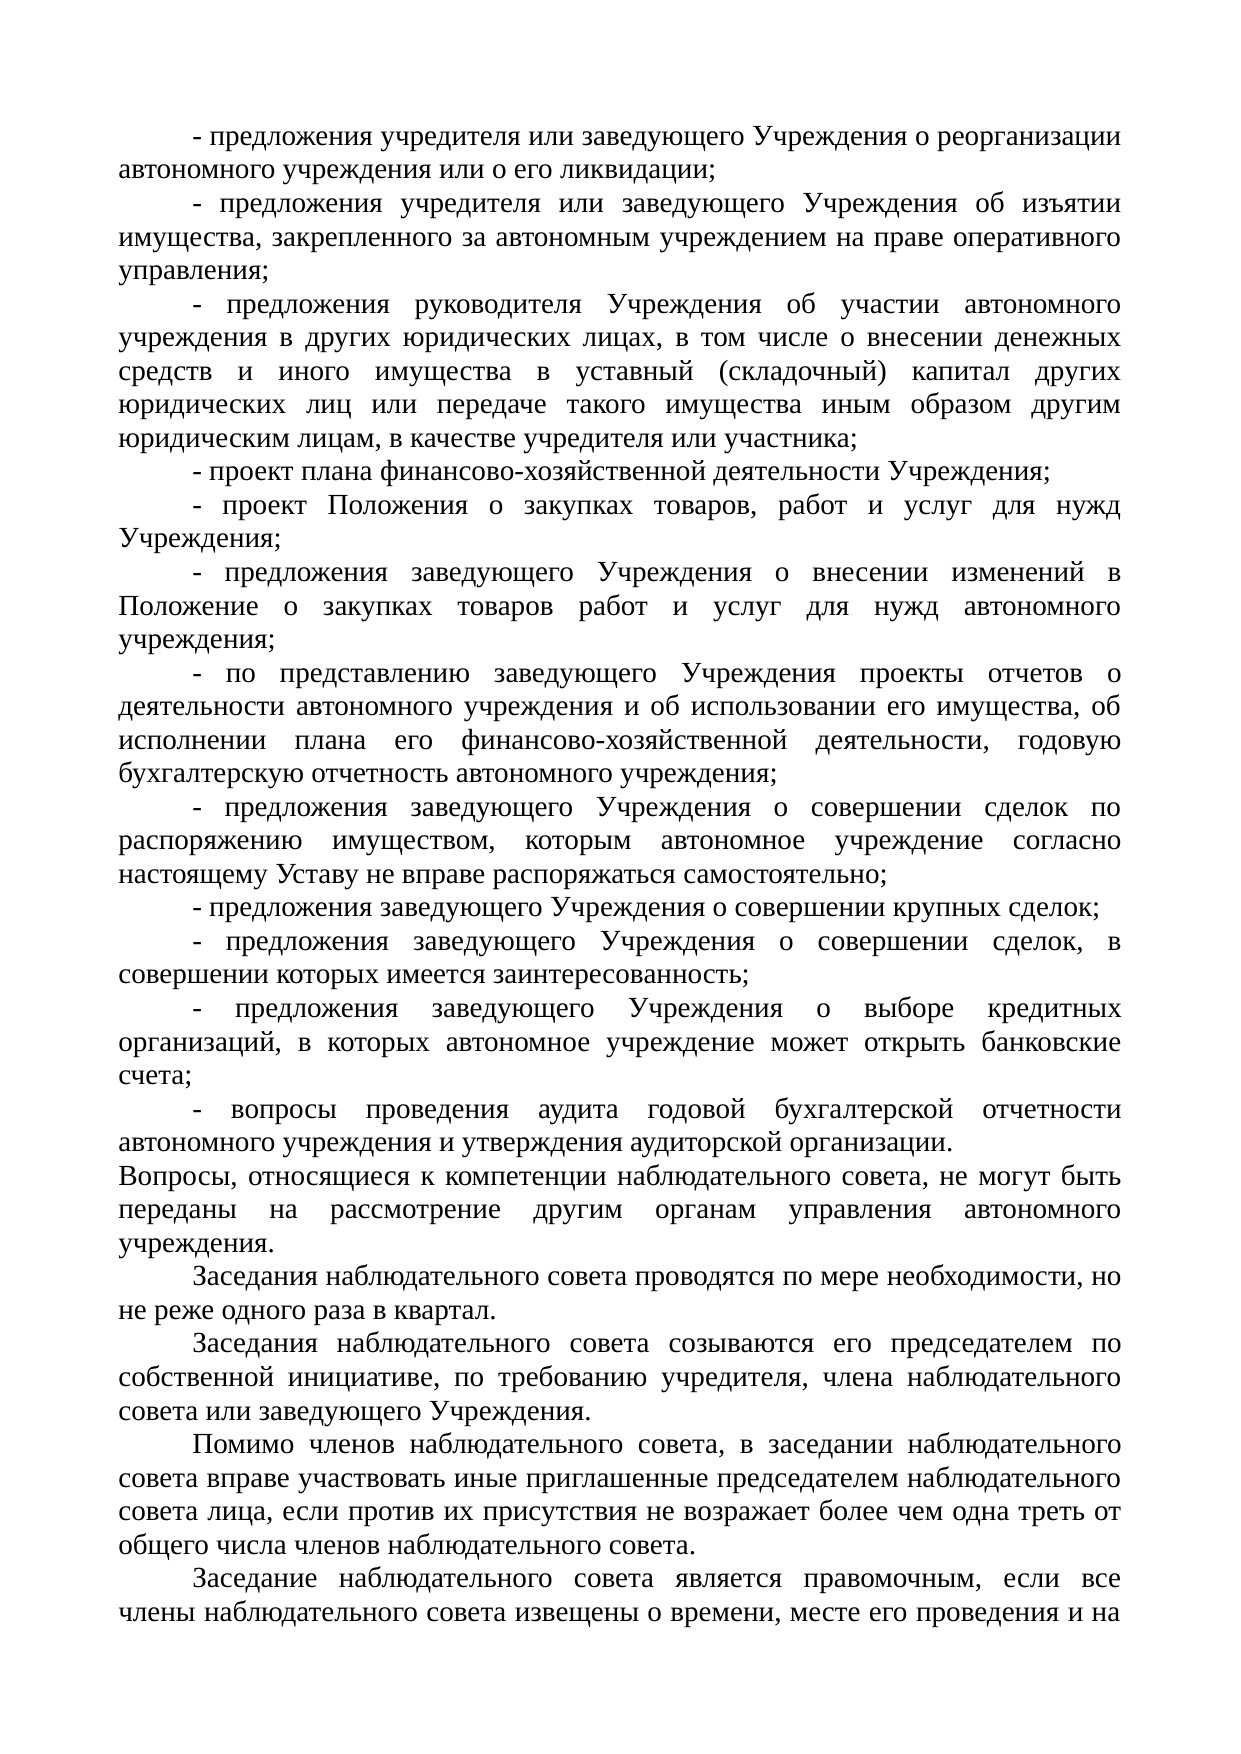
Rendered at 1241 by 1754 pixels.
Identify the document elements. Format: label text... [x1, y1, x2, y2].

text - предложения заведующего Учреждения о внесении изменений в Положение о закупках товаров работ и услуг для нужд автономного учреждения; [118, 554, 1122, 655]
text - предложения руководителя Учреждения об участии автономного учреждения в других юридических лицах, в том числе о внесении денежных средств и иного имущества в уставный (складочный) капитал других юридических лиц или передаче такого имущества иным образом другим юридическим лицам, в качестве учредителя или участника; [118, 286, 1122, 453]
text Помимо членов наблюдательного совета, в заседании наблюдательного совета вправе участвовать иные приглашенные председателем наблюдательного совета лица, если против их присутствия не возражает более чем одна треть от общего числа членов наблюдательного совета. [118, 1426, 1122, 1560]
text Заседания наблюдательного совета созываются его председателем по собственной инициативе, по требованию учредителя, члена наблюдательного совета или заведующего Учреждения. [118, 1326, 1122, 1426]
text - вопросы проведения аудита годовой бухгалтерской отчетности автономного учреждения и утверждения аудиторской организации. [118, 1091, 1122, 1158]
text - предложения учредителя или заведующего Учреждения об изъятии имущества, закрепленного за автономным учреждением на праве оперативного управления; [118, 185, 1122, 286]
text Заседание наблюдательного совета является правомочным, если все члены наблюдательного совета извещены о времени, месте его проведения и на [118, 1560, 1122, 1627]
text - проект Положения о закупках товаров, работ и услуг для нужд Учреждения; [118, 487, 1122, 554]
text - проект плана финансово-хозяйственной деятельности Учреждения; [118, 453, 1122, 487]
text - предложения заведующего Учреждения о совершении сделок по распоряжению имуществом, которым автономное учреждение согласно настоящему Уставу не вправе распоряжаться самостоятельно; [118, 789, 1122, 889]
text Вопросы, относящиеся к компетенции наблюдательного совета, не могут быть переданы на рассмотрение другим органам управления автономного учреждения. [118, 1158, 1122, 1258]
text - предложения заведующего Учреждения о совершении крупных сделок; [118, 889, 1122, 923]
text - по представлению заведующего Учреждения проекты отчетов о деятельности автономного учреждения и об использовании его имущества, об исполнении плана его финансово-хозяйственной деятельности, годовую бухгалтерскую отчетность автономного учреждения; [118, 655, 1122, 789]
text - предложения заведующего Учреждения о выборе кредитных организаций, в которых автономное учреждение может открыть банковские счета; [118, 990, 1122, 1091]
text - предложения заведующего Учреждения о совершении сделок, в совершении которых имеется заинтересованность; [118, 923, 1122, 990]
text - предложения учредителя или заведующего Учреждения о реорганизации автономного учреждения или о его ликвидации; [118, 118, 1122, 185]
text Заседания наблюдательного совета проводятся по мере необходимости, но не реже одного раза в квартал. [118, 1258, 1122, 1326]
